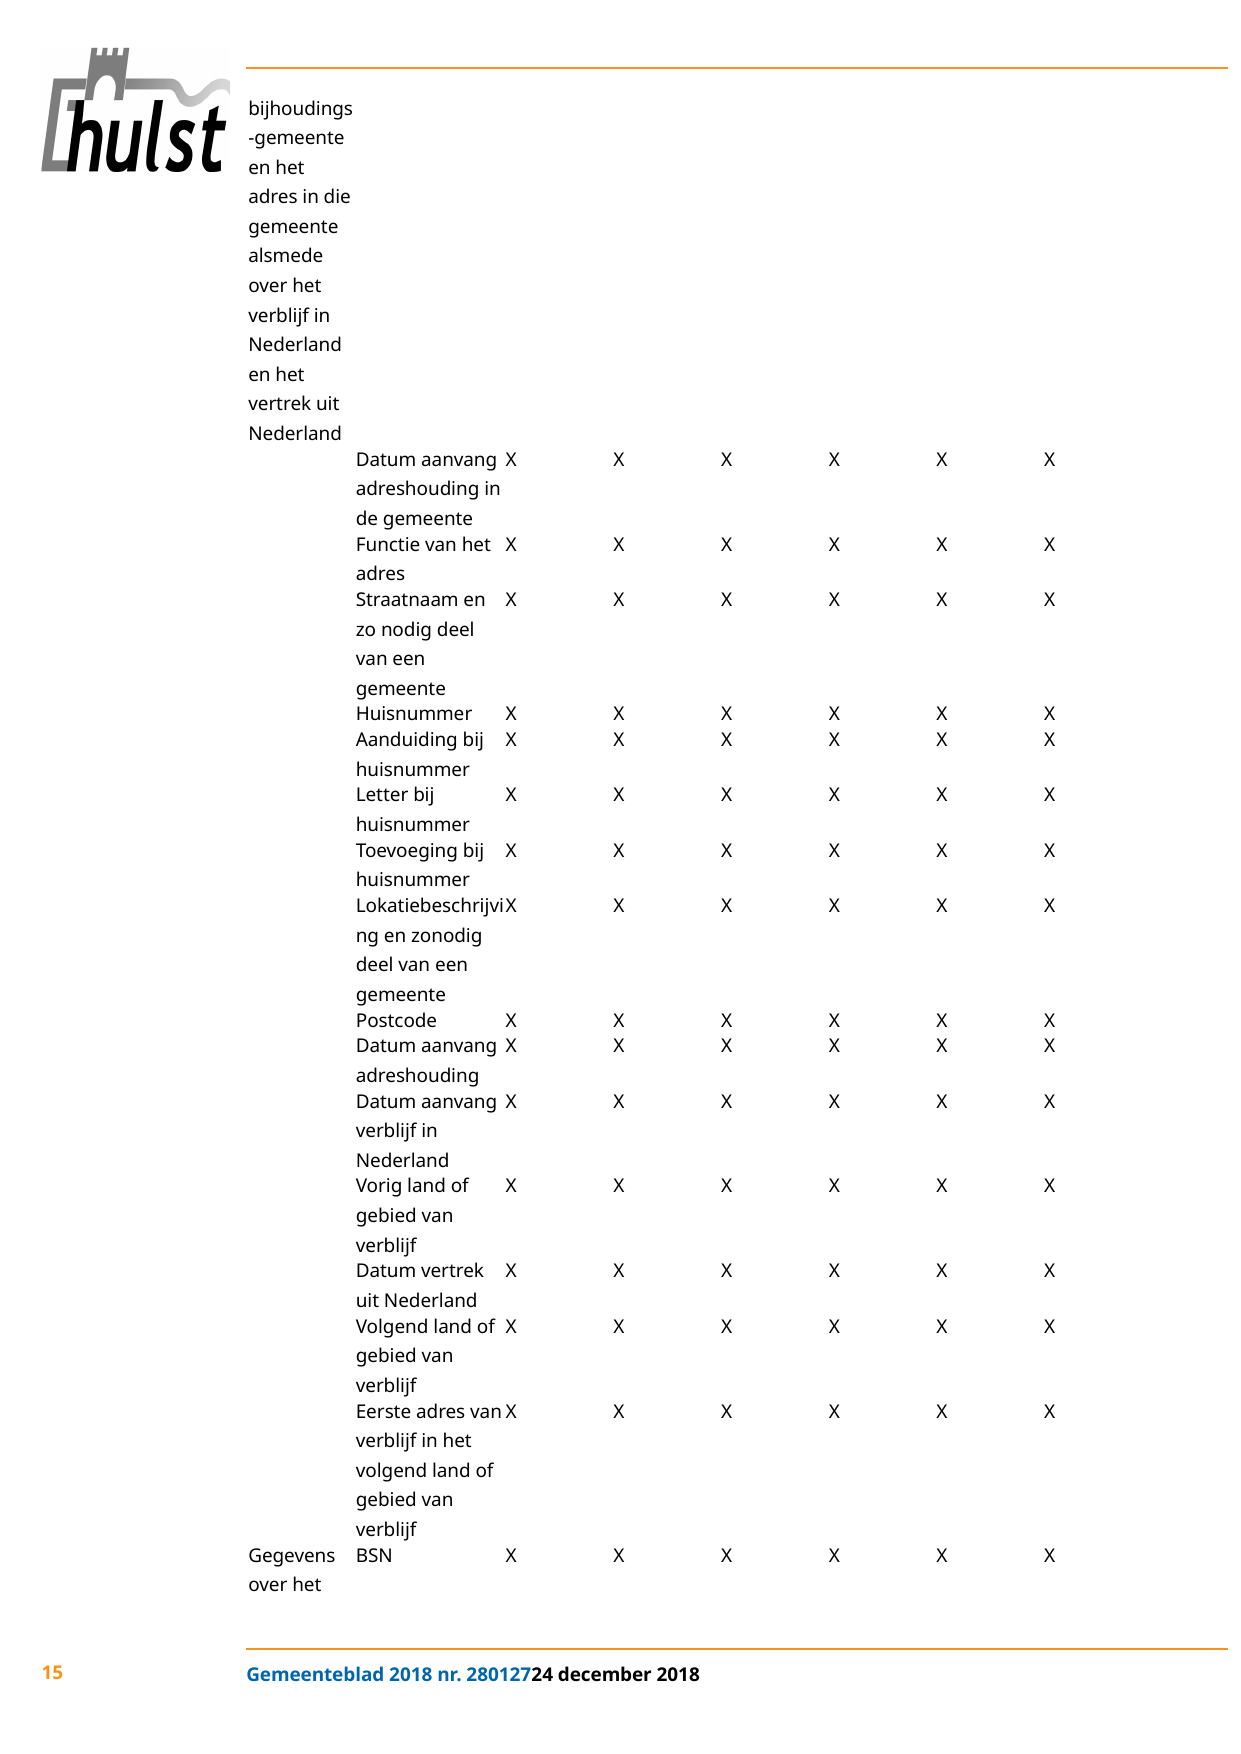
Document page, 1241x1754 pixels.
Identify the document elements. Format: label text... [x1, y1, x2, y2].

table_cell X [613, 837, 721, 892]
table_cell Huisnummer [356, 701, 505, 726]
table_cell [248, 531, 356, 586]
table_cell X [613, 1398, 721, 1542]
table_cell X [829, 782, 936, 837]
table_cell X [936, 726, 1044, 782]
table_cell X [505, 1088, 613, 1173]
table_cell [248, 1088, 356, 1173]
table_cell Gegevens over het [248, 1542, 356, 1597]
table_cell X [936, 531, 1044, 586]
table_cell X [936, 1258, 1044, 1313]
table_cell X [613, 726, 721, 782]
table_cell Lokatiebeschrijving en zonodig deel van een gemeente [356, 892, 505, 1007]
table_cell X [936, 701, 1044, 726]
table_cell X [829, 701, 936, 726]
table_cell X [505, 586, 613, 701]
table_cell X [829, 1313, 936, 1398]
table_cell X [1044, 586, 1152, 701]
table_cell X [721, 1088, 828, 1173]
table_cell [829, 95, 936, 446]
table_cell X [505, 701, 613, 726]
table_cell X [1044, 892, 1152, 1007]
table_cell [248, 446, 356, 531]
table_cell X [505, 782, 613, 837]
table_cell X [1044, 1542, 1152, 1597]
table_cell X [721, 1258, 828, 1313]
table_cell X [721, 586, 828, 701]
table_cell X [721, 782, 828, 837]
table_cell X [829, 1007, 936, 1032]
table_cell X [505, 1313, 613, 1398]
table_cell X [505, 837, 613, 892]
table_cell [248, 892, 356, 1007]
table_cell X [829, 892, 936, 1007]
table_cell X [936, 1173, 1044, 1258]
table_cell [248, 1398, 356, 1542]
table_cell [248, 586, 356, 701]
table_cell X [721, 892, 828, 1007]
table_cell [248, 1258, 356, 1313]
table_cell X [721, 726, 828, 782]
table_cell X [505, 1033, 613, 1088]
table_cell Postcode [356, 1007, 505, 1032]
table_cell X [613, 1033, 721, 1088]
table_cell X [721, 1313, 828, 1398]
table_cell X [936, 892, 1044, 1007]
table_cell X [613, 701, 721, 726]
table_cell X [936, 446, 1044, 531]
table_cell X [505, 726, 613, 782]
table_cell X [829, 586, 936, 701]
table_cell X [936, 1088, 1044, 1173]
table_cell X [936, 782, 1044, 837]
table_cell [248, 1173, 356, 1258]
table_cell X [721, 1542, 828, 1597]
table_cell Toevoeging bij huisnummer [356, 837, 505, 892]
table_cell X [829, 1088, 936, 1173]
table_cell X [829, 1033, 936, 1088]
table_cell X [613, 531, 721, 586]
table_cell X [1044, 782, 1152, 837]
table_cell X [613, 1313, 721, 1398]
table_cell X [1044, 1258, 1152, 1313]
table_cell Straatnaam en zo nodig deel van een gemeente [356, 586, 505, 701]
table_cell X [613, 1542, 721, 1597]
table_cell X [613, 586, 721, 701]
table_cell [721, 95, 828, 446]
table_cell X [505, 1007, 613, 1032]
table_cell Datum aanvang verblijf in Nederland [356, 1088, 505, 1173]
table_cell X [1044, 726, 1152, 782]
table_cell Datum vertrek uit Nederland [356, 1258, 505, 1313]
table_cell X [1044, 1173, 1152, 1258]
table_cell X [613, 892, 721, 1007]
table_cell X [829, 1258, 936, 1313]
table_cell X [936, 1542, 1044, 1597]
table_cell X [829, 1173, 936, 1258]
table_cell X [505, 1542, 613, 1597]
table_cell X [505, 1258, 613, 1313]
table_cell X [1044, 446, 1152, 531]
table_cell X [721, 1007, 828, 1032]
table_cell X [721, 837, 828, 892]
table_cell bijhoudings-gemeente en het adres in die gemeente alsmede over het verblijf in Nederland en het vertrek uit Nederland [248, 95, 356, 446]
table_cell X [505, 1173, 613, 1258]
table_cell [248, 1033, 356, 1088]
table_cell X [936, 837, 1044, 892]
table_cell [936, 95, 1044, 446]
table_cell X [1044, 1033, 1152, 1088]
table_cell X [721, 701, 828, 726]
table_cell Volgend land of gebied van verblijf [356, 1313, 505, 1398]
table_cell X [1044, 837, 1152, 892]
table_cell X [721, 446, 828, 531]
table_cell X [829, 531, 936, 586]
table_cell X [829, 1542, 936, 1597]
table_cell X [1044, 1088, 1152, 1173]
table_cell BSN [356, 1542, 505, 1597]
table_cell X [829, 446, 936, 531]
table_cell X [613, 1258, 721, 1313]
table_cell Vorig land of gebied van verblijf [356, 1173, 505, 1258]
table_cell [356, 95, 505, 446]
table_cell X [829, 1398, 936, 1542]
table_cell [248, 1313, 356, 1398]
table_cell X [936, 1007, 1044, 1032]
table_cell Functie van het adres [356, 531, 505, 586]
table_cell [613, 95, 721, 446]
table_cell X [505, 531, 613, 586]
table_cell X [936, 1398, 1044, 1542]
table_cell X [721, 1173, 828, 1258]
table_cell X [505, 446, 613, 531]
table_cell [248, 726, 356, 782]
table_cell Eerste adres van verblijf in het volgend land of gebied van verblijf [356, 1398, 505, 1542]
table_cell X [505, 892, 613, 1007]
table_cell Letter bij huisnummer [356, 782, 505, 837]
table_cell X [613, 1173, 721, 1258]
table_cell Aanduiding bij huisnummer [356, 726, 505, 782]
table_cell [248, 701, 356, 726]
table_cell X [936, 586, 1044, 701]
table_cell X [1044, 1398, 1152, 1542]
table_cell X [721, 1033, 828, 1088]
table_cell X [613, 782, 721, 837]
table_cell X [936, 1033, 1044, 1088]
table_cell X [1044, 701, 1152, 726]
table_cell X [936, 1313, 1044, 1398]
table_cell Datum aanvang adreshouding in de gemeente [356, 446, 505, 531]
table_cell [1044, 95, 1152, 446]
table_cell [248, 782, 356, 837]
table_cell X [721, 531, 828, 586]
table_cell X [829, 726, 936, 782]
table_cell [248, 1007, 356, 1032]
picture [41, 47, 231, 172]
table_cell [505, 95, 613, 446]
table_cell X [721, 1398, 828, 1542]
table_cell [248, 837, 356, 892]
table_cell X [1044, 531, 1152, 586]
table_cell Datum aanvang adreshouding [356, 1033, 505, 1088]
table_cell X [613, 446, 721, 531]
table_cell X [613, 1088, 721, 1173]
table_cell X [1044, 1007, 1152, 1032]
table_cell X [829, 837, 936, 892]
table_cell X [1044, 1313, 1152, 1398]
table_cell X [505, 1398, 613, 1542]
table_cell X [613, 1007, 721, 1032]
